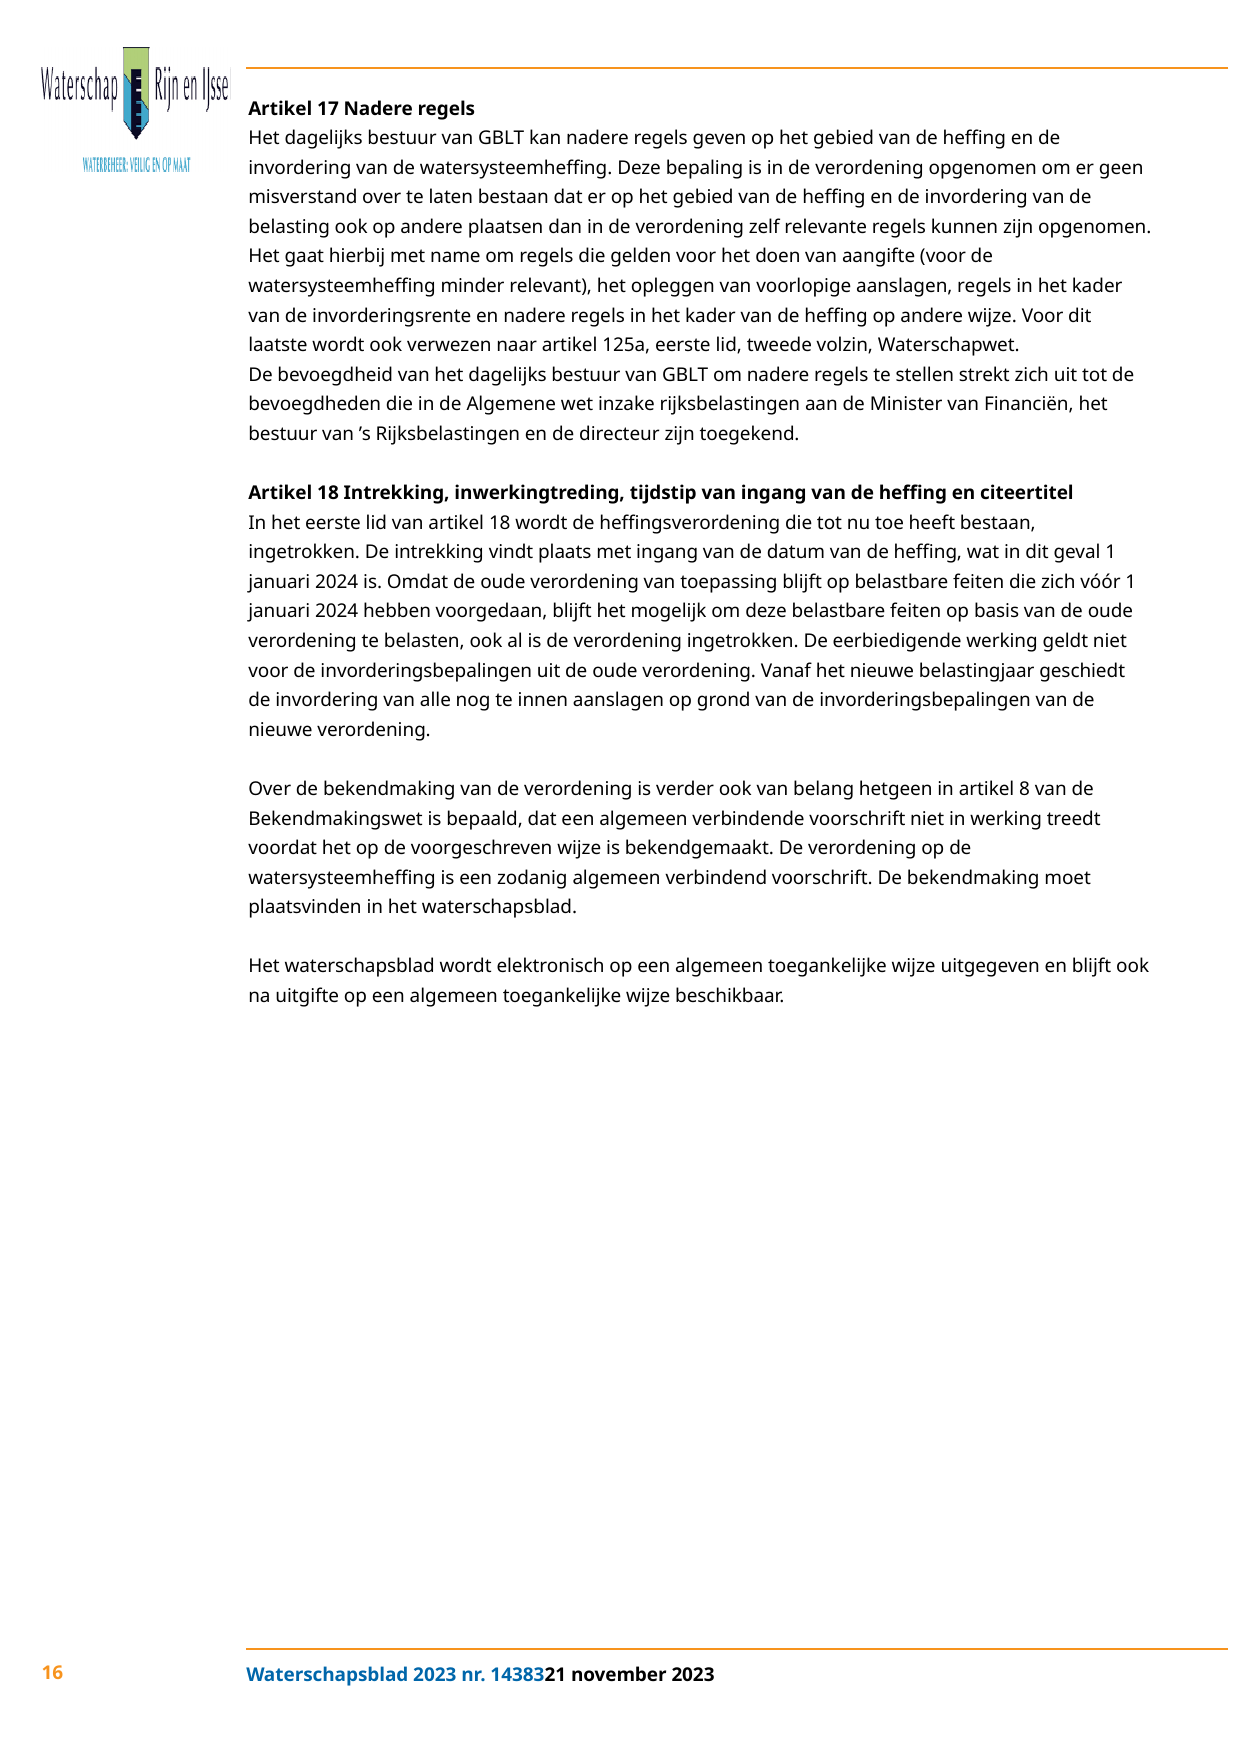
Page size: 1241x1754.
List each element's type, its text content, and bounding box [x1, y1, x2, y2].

picture [41, 47, 231, 172]
text De bevoegdheid van het dagelijks bestuur van GBLT om nadere regels te stellen strekt zich uit tot de bevoegdheden die in de Algemene wet inzake rijksbelastingen aan de Minister van Financiën, het bestuur van ’s Rijksbelastingen en de directeur zijn toegekend. [248, 361, 1152, 446]
text Het waterschapsblad wordt elektronisch op een algemeen toegankelijke wijze uitgegeven en blijft ook na uitgifte op een algemeen toegankelijke wijze beschikbaar. [248, 953, 1152, 1008]
text In het eerste lid van artikel 18 wordt de heffingsverordening die tot nu toe heeft bestaan, ingetrokken. De intrekking vindt plaats met ingang van de datum van de heffing, wat in dit geval 1 januari 2024 is. Omdat de oude verordening van toepassing blijft op belastbare feiten die zich vóór 1 januari 2024 hebben voorgedaan, blijft het mogelijk om deze belastbare feiten op basis van de oude verordening te belasten, ook al is de verordening ingetrokken. De eerbiedigende werking geldt niet voor de invorderingsbepalingen uit de oude verordening. Vanaf het nieuwe belastingjaar geschiedt de invordering van alle nog te innen aanslagen op grond van de invorderingsbepalingen van de nieuwe verordening. [248, 509, 1152, 742]
text Het dagelijks bestuur van GBLT kan nadere regels geven op het gebied van de heffing en de invordering van de watersysteemheffing. Deze bepaling is in de verordening opgenomen om er geen misverstand over te laten bestaan dat er op het gebied van de heffing en de invordering van de belasting ook op andere plaatsen dan in de verordening zelf relevante regels kunnen zijn opgenomen. Het gaat hierbij met name om regels die gelden voor het doen van aangifte (voor de watersysteemheffing minder relevant), het opleggen van voorlopige aanslagen, regels in het kader van de invorderingsrente en nadere regels in het kader van de heffing op andere wijze. Voor dit laatste wordt ook verwezen naar artikel 125a, eerste lid, tweede volzin, Waterschapwet. [248, 124, 1152, 357]
text Over de bekendmaking van de verordening is verder ook van belang hetgeen in artikel 8 van de Bekendmakingswet is bepaald, dat een algemeen verbindende voorschrift niet in werking treedt voordat het op de voorgeschreven wijze is bekendgemaakt. De verordening op de watersysteemheffing is een zodanig algemeen verbindend voorschrift. De bekendmaking moet plaatsvinden in het waterschapsblad. [248, 775, 1152, 919]
text Artikel 18 Intrekking, inwerkingtreding, tijdstip van ingang van de heffing en citeertitel [248, 479, 1152, 505]
text Artikel 17 Nadere regels [248, 95, 1152, 121]
